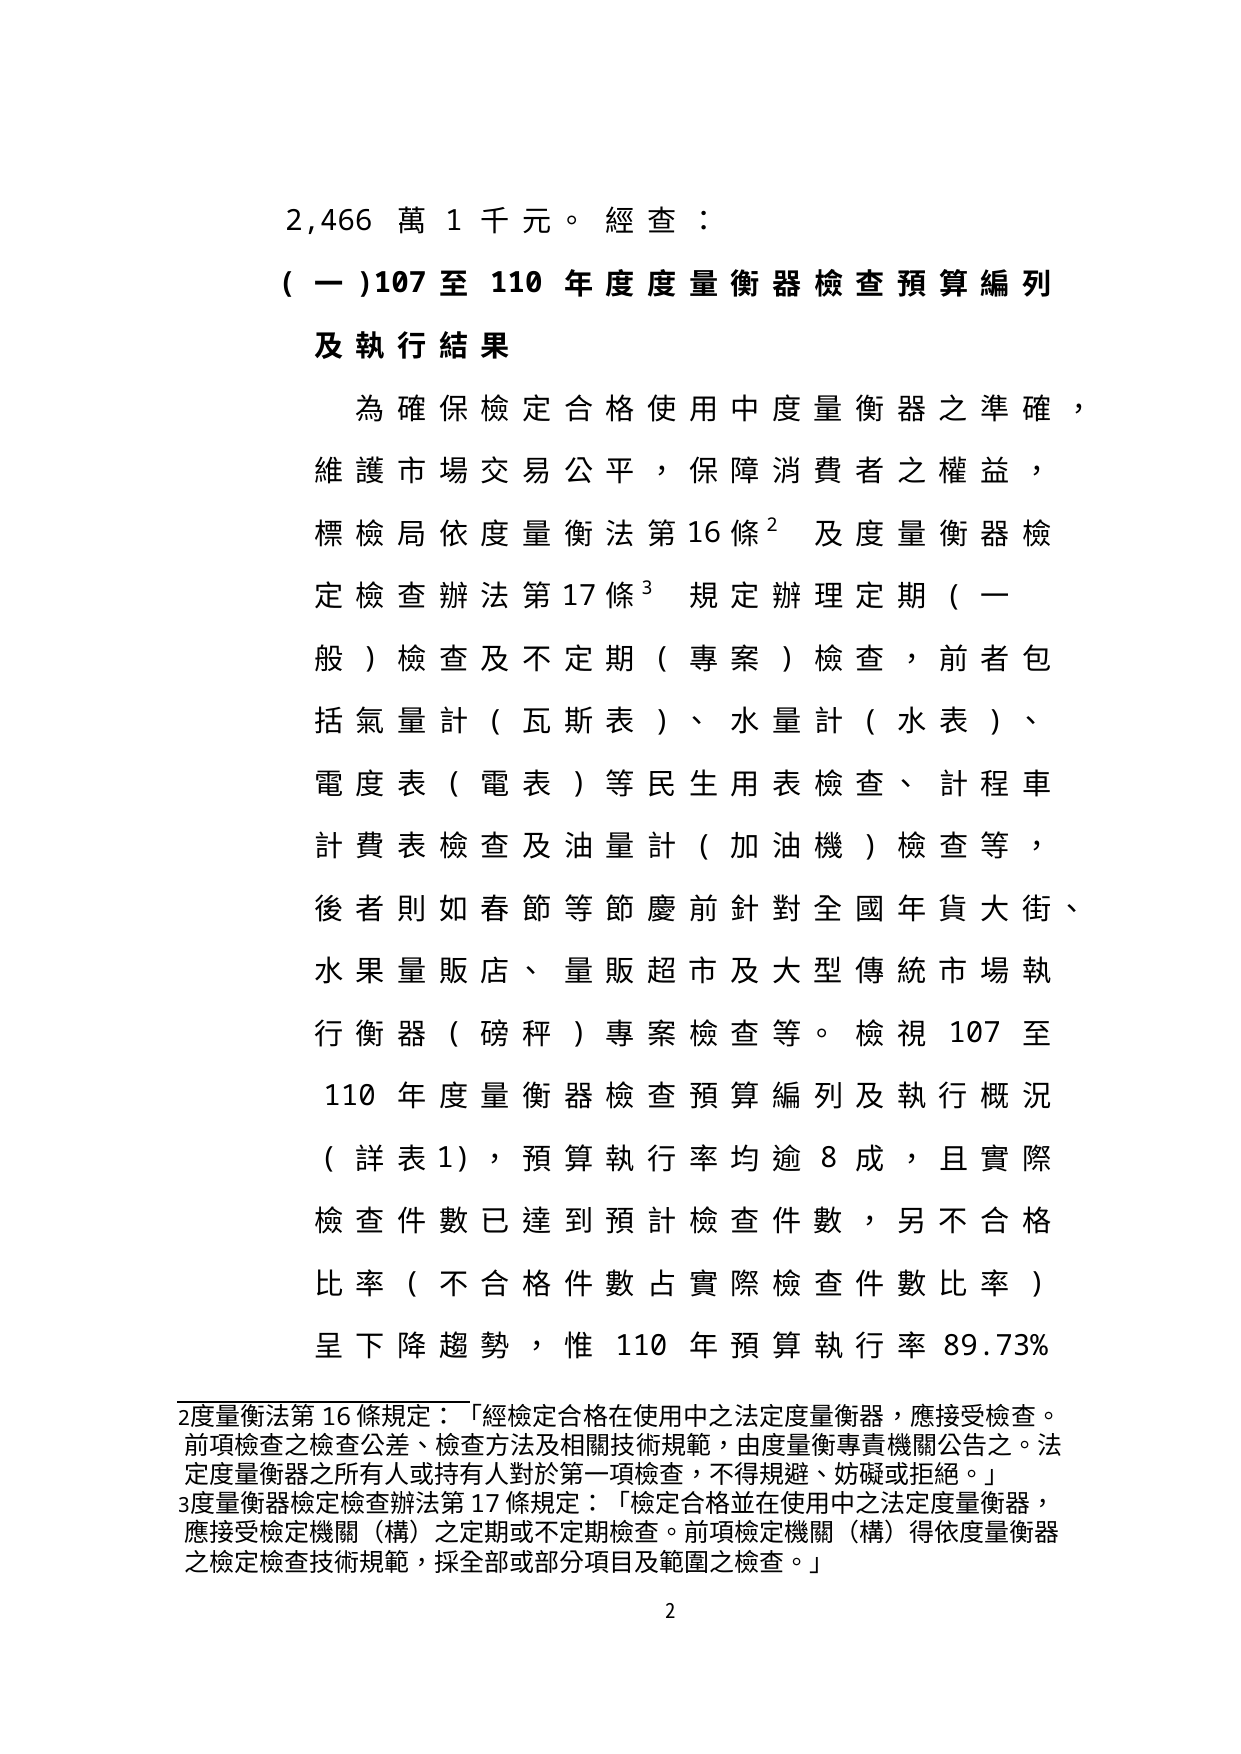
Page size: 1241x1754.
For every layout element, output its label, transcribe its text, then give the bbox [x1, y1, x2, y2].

text 度量衡器檢定檢查辦法第17條規定：「檢定合格並在使用中之法定度量衡器，應接受檢定機關（構）之定期或不定期檢查。前項檢定機關（構）得依度量衡器之檢定檢查技術規範，採全部或部分項目及範圍之檢查。」 [177, 1489, 1063, 1577]
text (一)107至110年度度量衡器檢查預算編列及執行結果 [242, 240, 1058, 365]
text 為確保檢定合格使用中度量衡器之準確，維護市場交易公平，保障消費者之權益，標檢局依度量衡法第16條及度量衡器檢定檢查辦法第17條規定辦理定期(一般)檢查及不定期(專案)檢查，前者包括氣量計(瓦斯表)、水量計(水表)、電度表(電表)等民生用表檢查、計程車計費表檢查及油量計(加油機)檢查等，後者則如春節等節慶前針對全國年貨大街、水果量販店、量販超市及大型傳統市場執行衡器(磅秤)專案檢查等。檢視107至110年度量衡器檢查預算編列及執行概況(詳表1)，預算執行率均逾8成，且實際檢查件數已達到預計檢查件數，另不合格比率(不合格件數占實際檢查件數比率)呈下降趨勢，惟110年預算執行率89.73%及實際檢查7萬2,900件，均為近4年最低者，允宜衡酌人力及預算經費，妥適規劃檢查計畫，以利資源有效運用。 [271, 365, 1058, 1365]
text 度量衡法第16條規定：「經檢定合格在使用中之法定度量衡器，應接受檢查。前項檢查之檢查公差、檢查方法及相關技術規範，由度量衡專責機關公告之。法定度量衡器之所有人或持有人對於第一項檢查，不得規避、妨礙或拒絕。」 [177, 1402, 1063, 1489]
text 2,466萬1千元。經查： [242, 177, 1058, 240]
